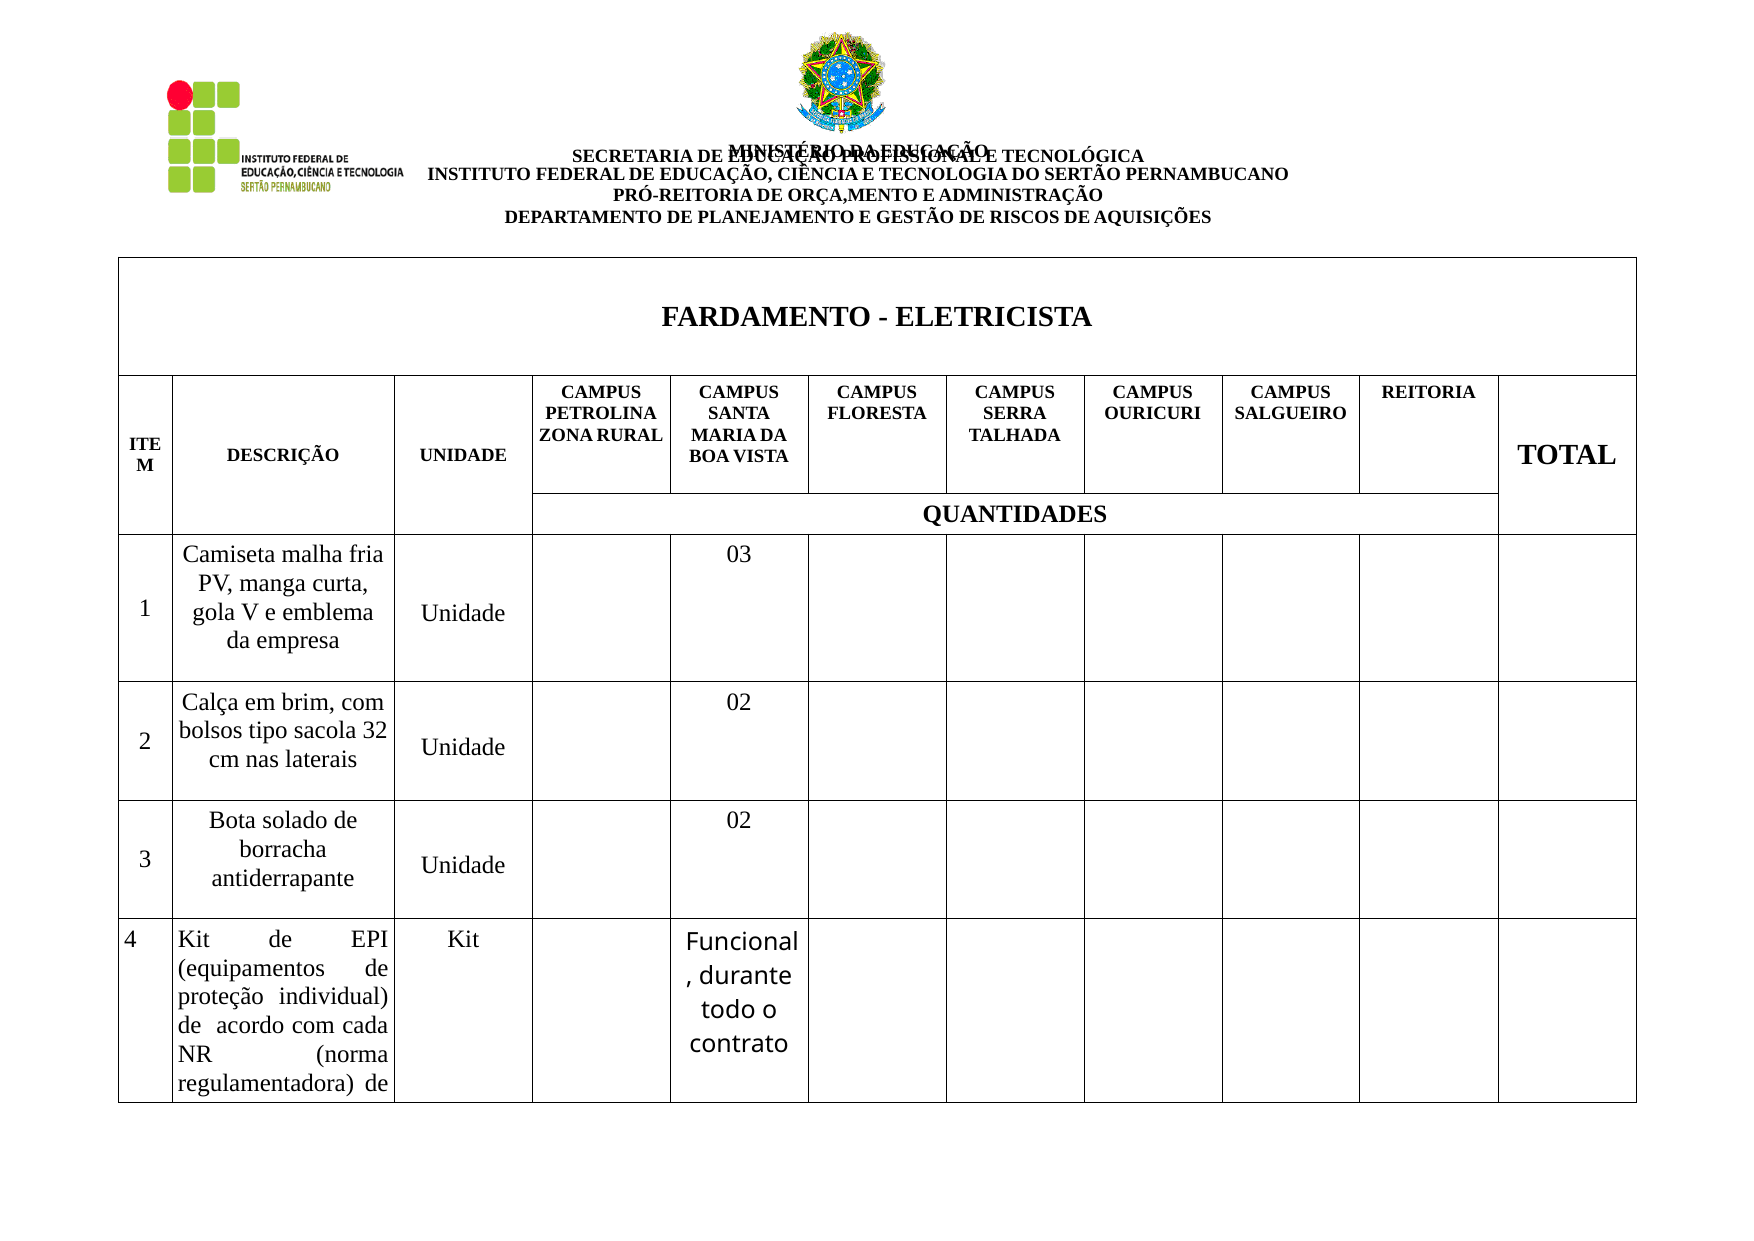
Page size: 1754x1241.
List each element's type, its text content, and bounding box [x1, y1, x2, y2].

table_cell [533, 801, 670, 918]
table_cell CAMPUS FLORESTA [809, 376, 946, 493]
picture [796, 32, 886, 134]
table_cell [1085, 801, 1222, 918]
table_cell [1499, 919, 1636, 1102]
table_cell QUANTIDADES [533, 494, 1498, 533]
table_cell CAMPUS SERRA TALHADA [947, 376, 1084, 493]
table_cell Funcional, durante todo o contrato [671, 919, 808, 1102]
table_cell ITEM [119, 376, 172, 533]
table_cell 02 [671, 682, 808, 799]
table_cell 03 [671, 535, 808, 681]
table_cell [1223, 919, 1359, 1102]
table_cell [809, 801, 946, 918]
table_cell [809, 919, 946, 1102]
table_cell [947, 682, 1084, 799]
table_cell [947, 535, 1084, 681]
table_cell UNIDADE [395, 376, 532, 533]
table_cell 4 [119, 919, 172, 1102]
table_cell CAMPUS SANTA MARIA DA BOA VISTA [671, 376, 808, 493]
table_cell [533, 919, 670, 1102]
table_cell [533, 535, 670, 681]
table_cell Calça em brim, com bolsos tipo sacola 32 cm nas laterais [173, 682, 394, 799]
table_cell REITORIA [1360, 376, 1498, 493]
table_cell [947, 801, 1084, 918]
table_cell Bota solado de borracha antiderrapante [173, 801, 394, 918]
table_header FARDAMENTO - ELETRICISTA [119, 258, 1636, 375]
table_cell CAMPUS SALGUEIRO [1223, 376, 1359, 493]
table_cell [1223, 535, 1359, 681]
table_cell [1499, 801, 1636, 918]
table_cell Kit [395, 919, 532, 1102]
table_cell 3 [119, 801, 172, 918]
table_cell [1360, 801, 1498, 918]
table_cell [533, 682, 670, 799]
table_cell [1499, 535, 1636, 681]
table_cell DESCRIÇÃO [173, 376, 394, 533]
picture [157, 78, 411, 199]
table_cell 02 [671, 801, 808, 918]
table_cell [1223, 682, 1359, 799]
table_cell [1085, 682, 1222, 799]
table_cell [1360, 919, 1498, 1102]
table_cell [809, 682, 946, 799]
table_cell Unidade [395, 682, 532, 799]
table_cell Unidade [395, 801, 532, 918]
table_cell [947, 919, 1084, 1102]
table_cell TOTAL [1499, 376, 1636, 533]
table_cell 2 [119, 682, 172, 799]
table_cell [1499, 682, 1636, 799]
table_cell CAMPUS PETROLINA ZONA RURAL [533, 376, 670, 493]
table_cell Camiseta malha fria PV, manga curta, gola V e emblema da empresa [173, 535, 394, 681]
table_cell Kit de EPI (equipamentos de proteção individual) de acordo com cada NR (norma regulamentadora) de [173, 919, 394, 1102]
table_cell [1085, 919, 1222, 1102]
table_cell [1085, 535, 1222, 681]
table_cell Unidade [395, 535, 532, 681]
table_cell [1360, 682, 1498, 799]
table_cell [809, 535, 946, 681]
table_cell CAMPUS OURICURI [1085, 376, 1222, 493]
table_cell [1360, 535, 1498, 681]
table_cell [1223, 801, 1359, 918]
table_cell 1 [119, 535, 172, 681]
